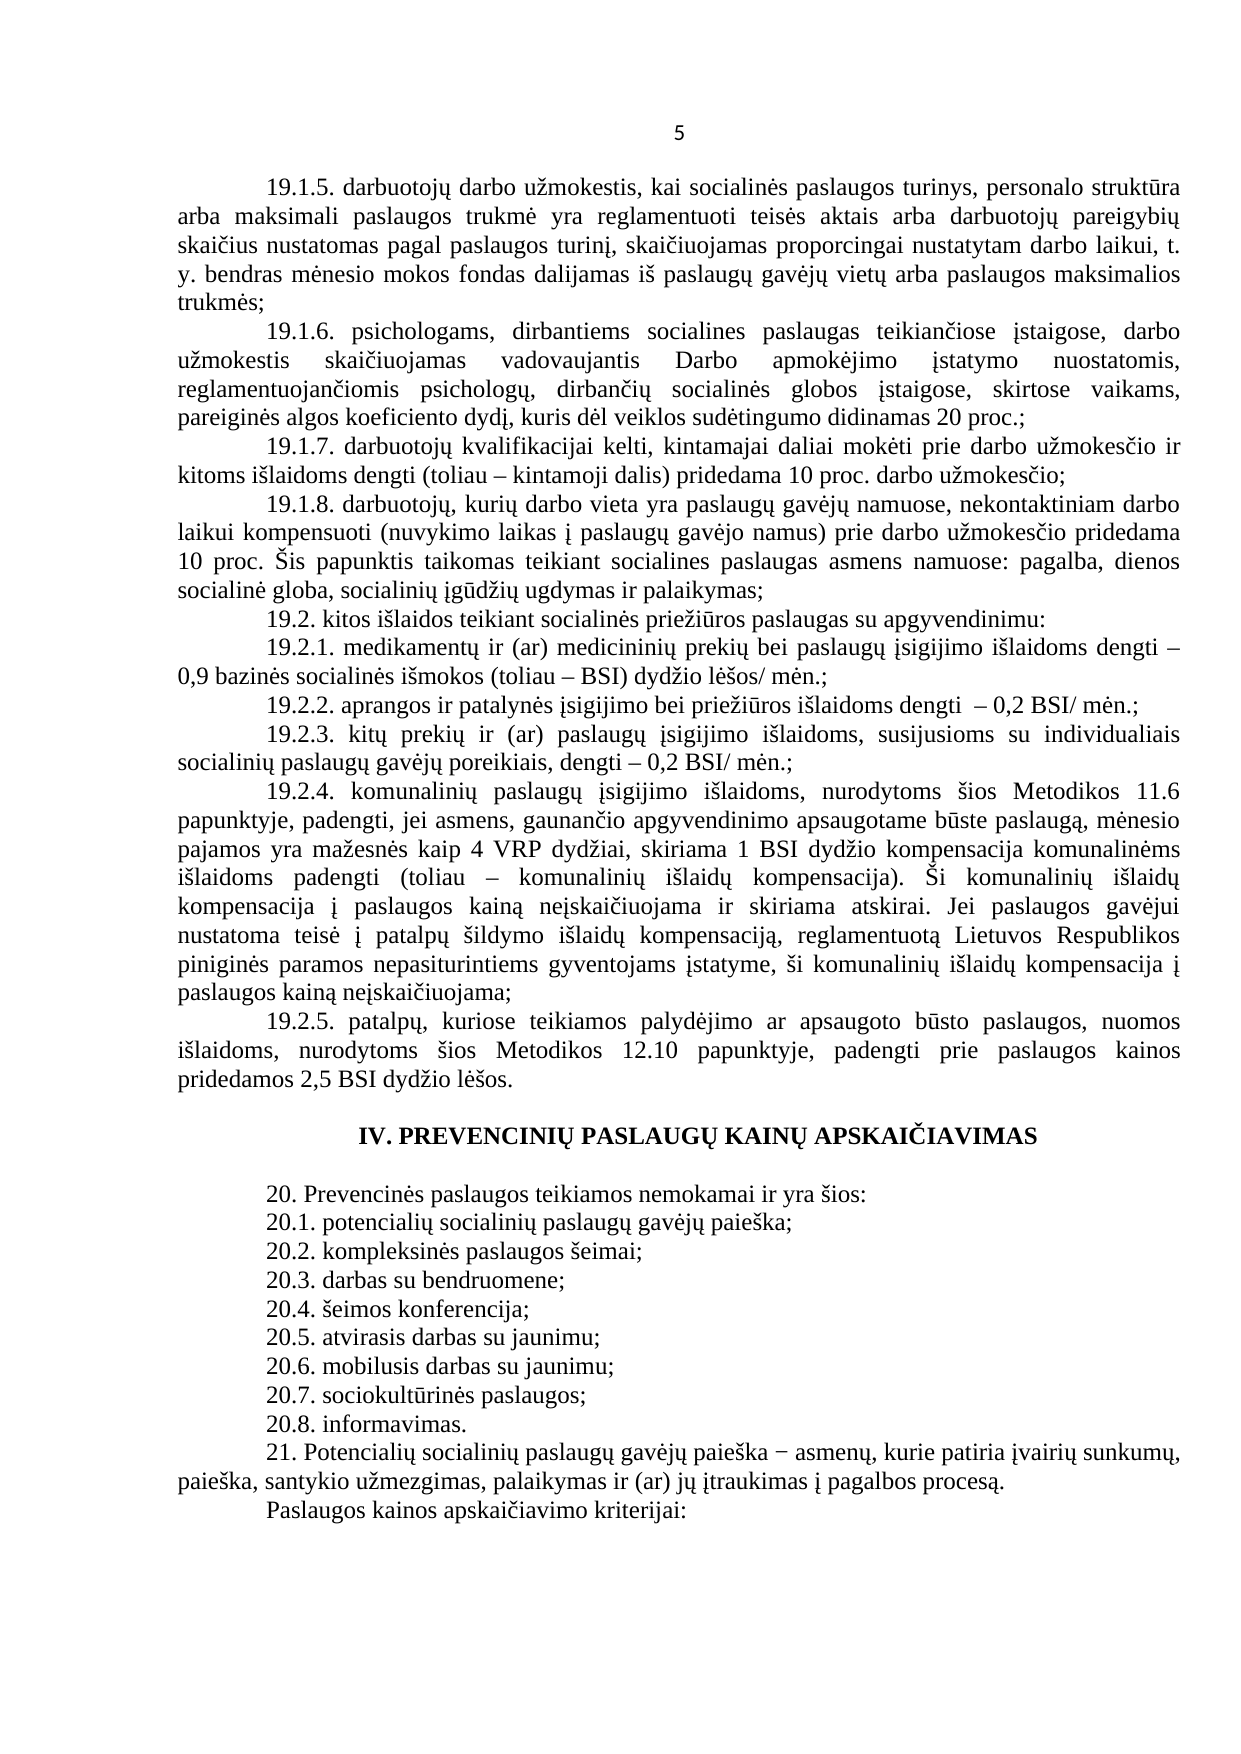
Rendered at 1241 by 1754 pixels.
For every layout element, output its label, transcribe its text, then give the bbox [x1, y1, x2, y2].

text 20.8. informavimas. [177, 1409, 1181, 1437]
text 19.1.7. darbuotojų kvalifikacijai kelti, kintamajai daliai mokėti prie darbo užmokesčio ir kitoms išlaidoms dengti (toliau – kintamoji dalis) pridedama 10 proc. darbo užmokesčio; [177, 431, 1181, 489]
text Paslaugos kainos apskaičiavimo kriterijai: [177, 1495, 1181, 1524]
text 19.1.8. darbuotojų, kurių darbo vieta yra paslaugų gavėjų namuose, nekontaktiniam darbo laikui kompensuoti (nuvykimo laikas į paslaugų gavėjo namus) prie darbo užmokesčio pridedama 10 proc. Šis papunktis taikomas teikiant socialines paslaugas asmens namuose: pagalba, dienos socialinė globa, socialinių įgūdžių ugdymas ir palaikymas; [177, 489, 1181, 604]
text 20.7. sociokultūrinės paslaugos; [177, 1380, 1181, 1409]
text 19.2. kitos išlaidos teikiant socialinės priežiūros paslaugas su apgyvendinimu: [177, 604, 1181, 632]
text 20.3. darbas su bendruomene; [177, 1265, 1181, 1294]
text 20.6. mobilusis darbas su jaunimu; [177, 1351, 1181, 1380]
text IV. PREVENCINIŲ PASLAUGŲ KAINŲ APSKAIČIAVIMAS [215, 1121, 1181, 1150]
text 20.4. šeimos konferencija; [177, 1294, 1181, 1322]
text 19.1.5. darbuotojų darbo užmokestis, kai socialinės paslaugos turinys, personalo struktūra arba maksimali paslaugos trukmė yra reglamentuoti teisės aktais arba darbuotojų pareigybių skaičius nustatomas pagal paslaugos turinį, skaičiuojamas proporcingai nustatytam darbo laikui, t. y. bendras mėnesio mokos fondas dalijamas iš paslaugų gavėjų vietų arba paslaugos maksimalios trukmės; [177, 172, 1181, 316]
text 19.2.4. komunalinių paslaugų įsigijimo išlaidoms, nurodytoms šios Metodikos 11.6 papunktyje, padengti, jei asmens, gaunančio apgyvendinimo apsaugotame būste paslaugą, mėnesio pajamos yra mažesnės kaip 4 VRP dydžiai, skiriama 1 BSI dydžio kompensacija komunalinėms išlaidoms padengti (toliau – komunalinių išlaidų kompensacija). Ši komunalinių išlaidų kompensacija į paslaugos kainą neįskaičiuojama ir skiriama atskirai. Jei paslaugos gavėjui nustatoma teisė į patalpų šildymo išlaidų kompensaciją, reglamentuotą Lietuvos Respublikos piniginės paramos nepasiturintiems gyventojams įstatyme, ši komunalinių išlaidų kompensacija į paslaugos kainą neįskaičiuojama; [177, 776, 1181, 1006]
text 20.1. potencialių socialinių paslaugų gavėjų paieška; [177, 1207, 1181, 1236]
text 19.1.6. psichologams, dirbantiems socialines paslaugas teikiančiose įstaigose, darbo užmokestis skaičiuojamas vadovaujantis Darbo apmokėjimo įstatymo nuostatomis, reglamentuojančiomis psichologų, dirbančių socialinės globos įstaigose, skirtose vaikams, pareiginės algos koeficiento dydį, kuris dėl veiklos sudėtingumo didinamas 20 proc.; [177, 316, 1181, 431]
text 19.2.2. aprangos ir patalynės įsigijimo bei priežiūros išlaidoms dengti – 0,2 BSI/ mėn.; [177, 690, 1181, 719]
text 19.2.5. patalpų, kuriose teikiamos palydėjimo ar apsaugoto būsto paslaugos, nuomos išlaidoms, nurodytoms šios Metodikos 12.10 papunktyje, padengti prie paslaugos kainos pridedamos 2,5 BSI dydžio lėšos. [177, 1006, 1181, 1092]
text 19.2.3. kitų prekių ir (ar) paslaugų įsigijimo išlaidoms, susijusioms su individualiais socialinių paslaugų gavėjų poreikiais, dengti – 0,2 BSI/ mėn.; [177, 719, 1181, 776]
text 19.2.1. medikamentų ir (ar) medicininių prekių bei paslaugų įsigijimo išlaidoms dengti – 0,9 bazinės socialinės išmokos (toliau – BSI) dydžio lėšos/ mėn.; [177, 632, 1181, 690]
text 20.5. atvirasis darbas su jaunimu; [177, 1322, 1181, 1351]
text 21. Potencialių socialinių paslaugų gavėjų paieška − asmenų, kurie patiria įvairių sunkumų, paieška, santykio užmezgimas, palaikymas ir (ar) jų įtraukimas į pagalbos procesą. [177, 1437, 1181, 1495]
text 20. Prevencinės paslaugos teikiamos nemokamai ir yra šios: [177, 1179, 1181, 1207]
text 20.2. kompleksinės paslaugos šeimai; [177, 1236, 1181, 1265]
